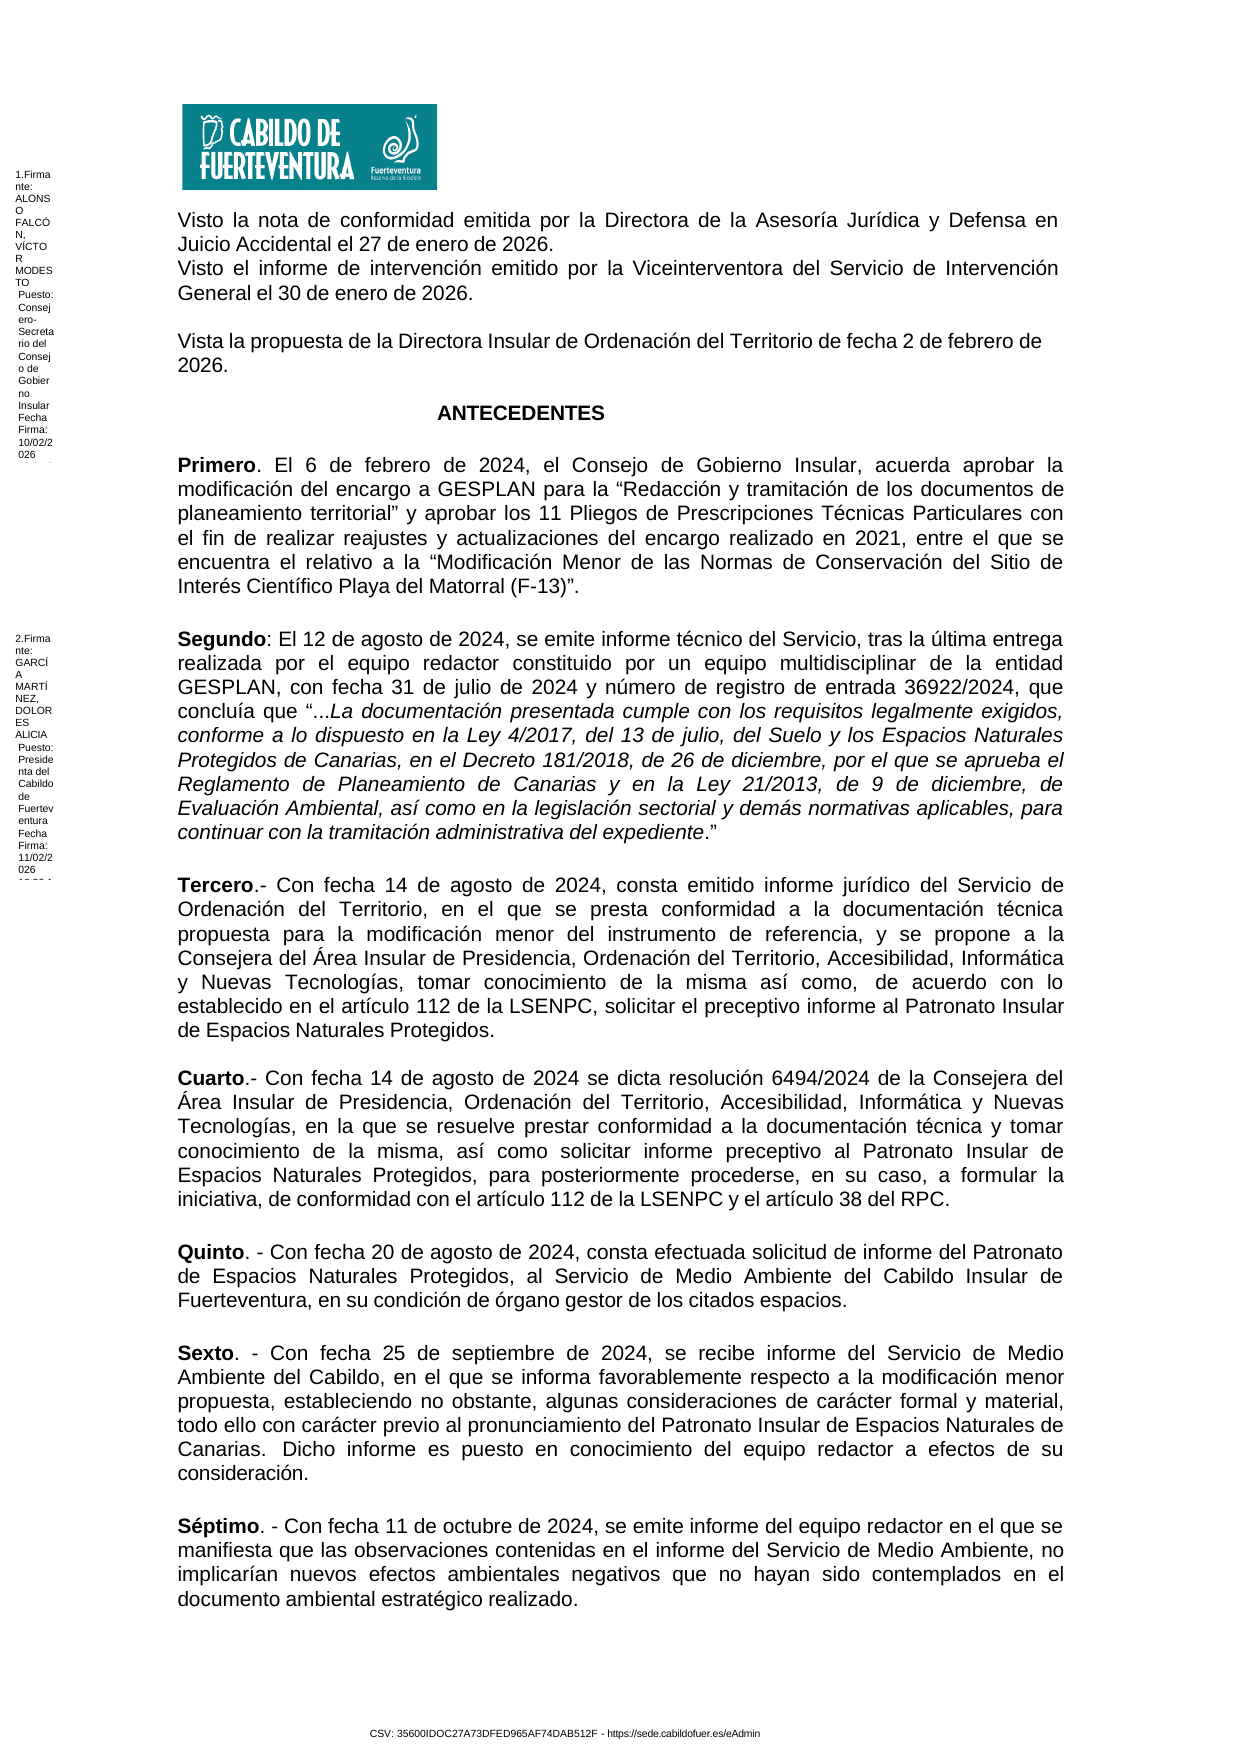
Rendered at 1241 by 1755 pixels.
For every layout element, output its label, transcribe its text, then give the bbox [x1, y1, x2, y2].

text Segundo: El 12 de agosto de 2024, se emite informe técnico del Servicio, tras la última entrega realizada por el equipo redactor constituido por un equipo multidisciplinar de la entidad GESPLAN, con fecha 31 de julio de 2024 y número de registro de entrada 36922/2024, que concluía que “...La documentación presentada cumple con los requisitos legalmente exigidos, conforme a lo dispuesto en la Ley 4/2017, del 13 de julio, del Suelo y los Espacios Naturales Protegidos de Canarias, en el Decreto 181/2018, de 26 de diciembre, por el que se aprueba el Reglamento de Planeamiento de Canarias y en la Ley 21/2013, de 9 de diciembre, de Evaluación Ambiental, así como en la legislación sectorial y demás normativas aplicables, para continuar con la tramitación administrativa del expediente.” [177, 627, 1064, 844]
text Puesto: Presidenta del Cabildo de Fuerteventura Fecha Firma: 11/02/2026 10:39:18 [18, 741, 54, 879]
text Tercero.- Con fecha 14 de agosto de 2024, consta emitido informe jurídico del Servicio de Ordenación del Territorio, en el que se presta conformidad a la documentación técnica propuesta para la modificación menor del instrumento de referencia, y se propone a la Consejera del Área Insular de Presidencia, Ordenación del Territorio, Accesibilidad, Informática y Nuevas Tecnologías, tomar conocimiento de la misma así como, de acuerdo con lo establecido en el artículo 112 de la LSENPC, solicitar el preceptivo informe al Patronato Insular de Espacios Naturales Protegidos. [177, 873, 1064, 1042]
text Visto el informe de intervención emitido por la Viceinterventora del Servicio de Intervención General el 30 de enero de 2026. [177, 256, 1086, 304]
subtitle ANTECEDENTES [154, 400, 888, 424]
text 1.Firmante: ALONSO FALCÓN, VÍCTOR MODESTO [15, 169, 54, 288]
text Sexto. - Con fecha 25 de septiembre de 2024, se recibe informe del Servicio de Medio Ambiente del Cabildo, en el que se informa favorablemente respecto a la modificación menor propuesta, estableciendo no obstante, algunas consideraciones de carácter formal y material, todo ello con carácter previo al pronunciamiento del Patronato Insular de Espacios Naturales de Canarias. Dicho informe es puesto en conocimiento del equipo redactor a efectos de su consideración. [177, 1340, 1064, 1485]
text 2.Firmante: GARCÍA MARTÍNEZ, DOLORES ALICIA [15, 633, 54, 741]
text Cuarto.- Con fecha 14 de agosto de 2024 se dicta resolución 6494/2024 de la Consejera del Área Insular de Presidencia, Ordenación del Territorio, Accesibilidad, Informática y Nuevas Tecnologías, en la que se resuelve prestar conformidad a la documentación técnica y tomar conocimiento de la misma, así como solicitar informe preceptivo al Patronato Insular de Espacios Naturales Protegidos, para posteriormente procederse, en su caso, a formular la iniciativa, de conformidad con el artículo 112 de la LSENPC y el artículo 38 del RPC. [177, 1066, 1064, 1211]
text Puesto: Consejero-Secretario del Consejo de Gobierno Insular Fecha Firma: 10/02/2026 13:04:28 [18, 289, 54, 463]
text Vista la propuesta de la Directora Insular de Ordenación del Territorio de fecha 2 de febrero de 2026. [177, 328, 1086, 377]
text Visto la nota de conformidad emitida por la Directora de la Asesoría Jurídica y Defensa en Juicio Accidental el 27 de enero de 2026. [177, 208, 1086, 256]
text Quinto. - Con fecha 20 de agosto de 2024, consta efectuada solicitud de informe del Patronato de Espacios Naturales Protegidos, al Servicio de Medio Ambiente del Cabildo Insular de Fuerteventura, en su condición de órgano gestor de los citados espacios. [177, 1240, 1064, 1312]
text Primero. El 6 de febrero de 2024, el Consejo de Gobierno Insular, acuerda aprobar la modificación del encargo a GESPLAN para la “Redacción y tramitación de los documentos de planeamiento territorial” y aprobar los 11 Pliegos de Prescripciones Técnicas Particulares con el fin de realizar reajustes y actualizaciones del encargo realizado en 2021, entre el que se encuentra el relativo a la “Modificación Menor de las Normas de Conservación del Sitio de Interés Científico Playa del Matorral (F-13)”. [177, 453, 1064, 598]
text Séptimo. - Con fecha 11 de octubre de 2024, se emite informe del equipo redactor en el que se manifiesta que las observaciones contenidas en el informe del Servicio de Medio Ambiente, no implicarían nuevos efectos ambientales negativos que no hayan sido contemplados en el documento ambiental estratégico realizado. [177, 1514, 1064, 1611]
